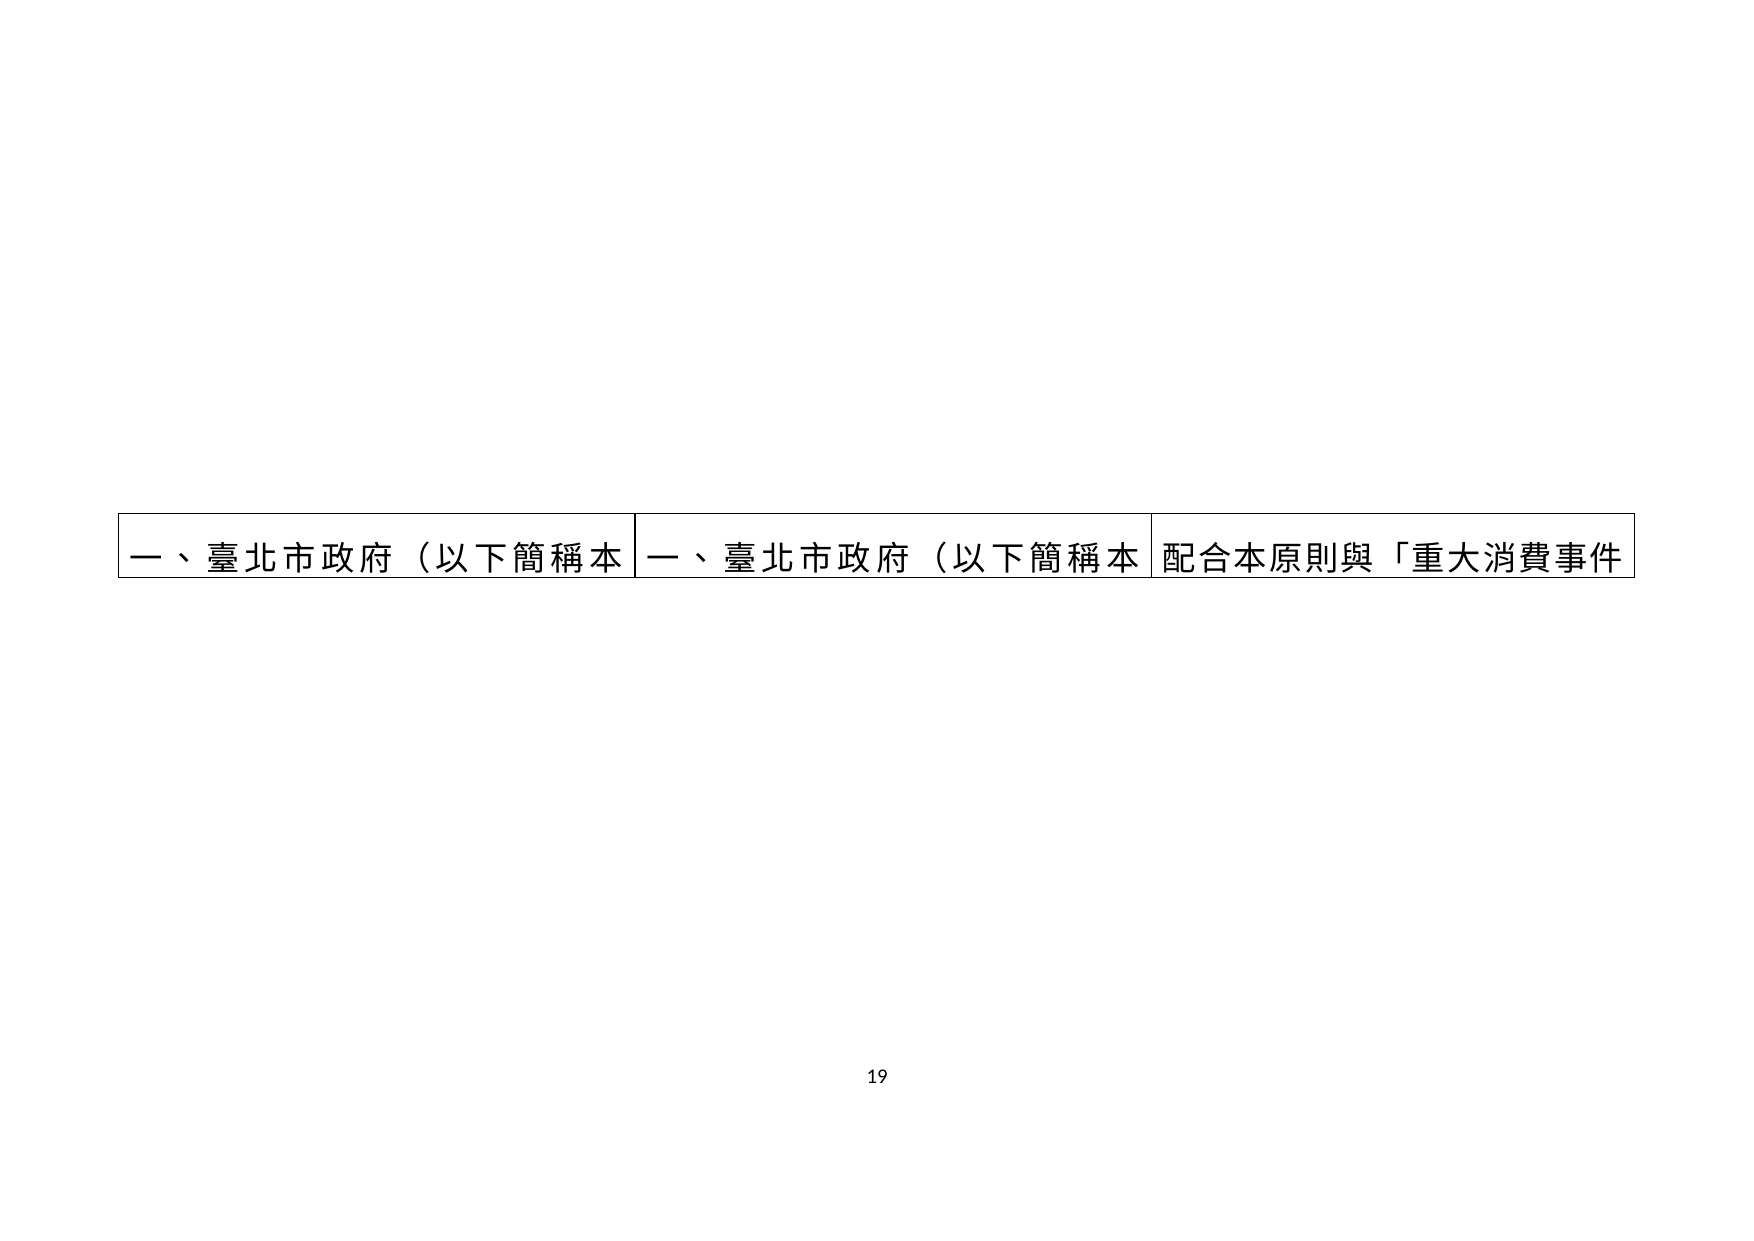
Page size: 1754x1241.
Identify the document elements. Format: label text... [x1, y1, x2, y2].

table_cell 一、臺北市政府（以下簡稱本 [119, 514, 634, 577]
table_cell 配合本原則與「重大消費事件 [1152, 514, 1634, 577]
table_cell 一、臺北市政府（以下簡稱本 [636, 514, 1151, 577]
